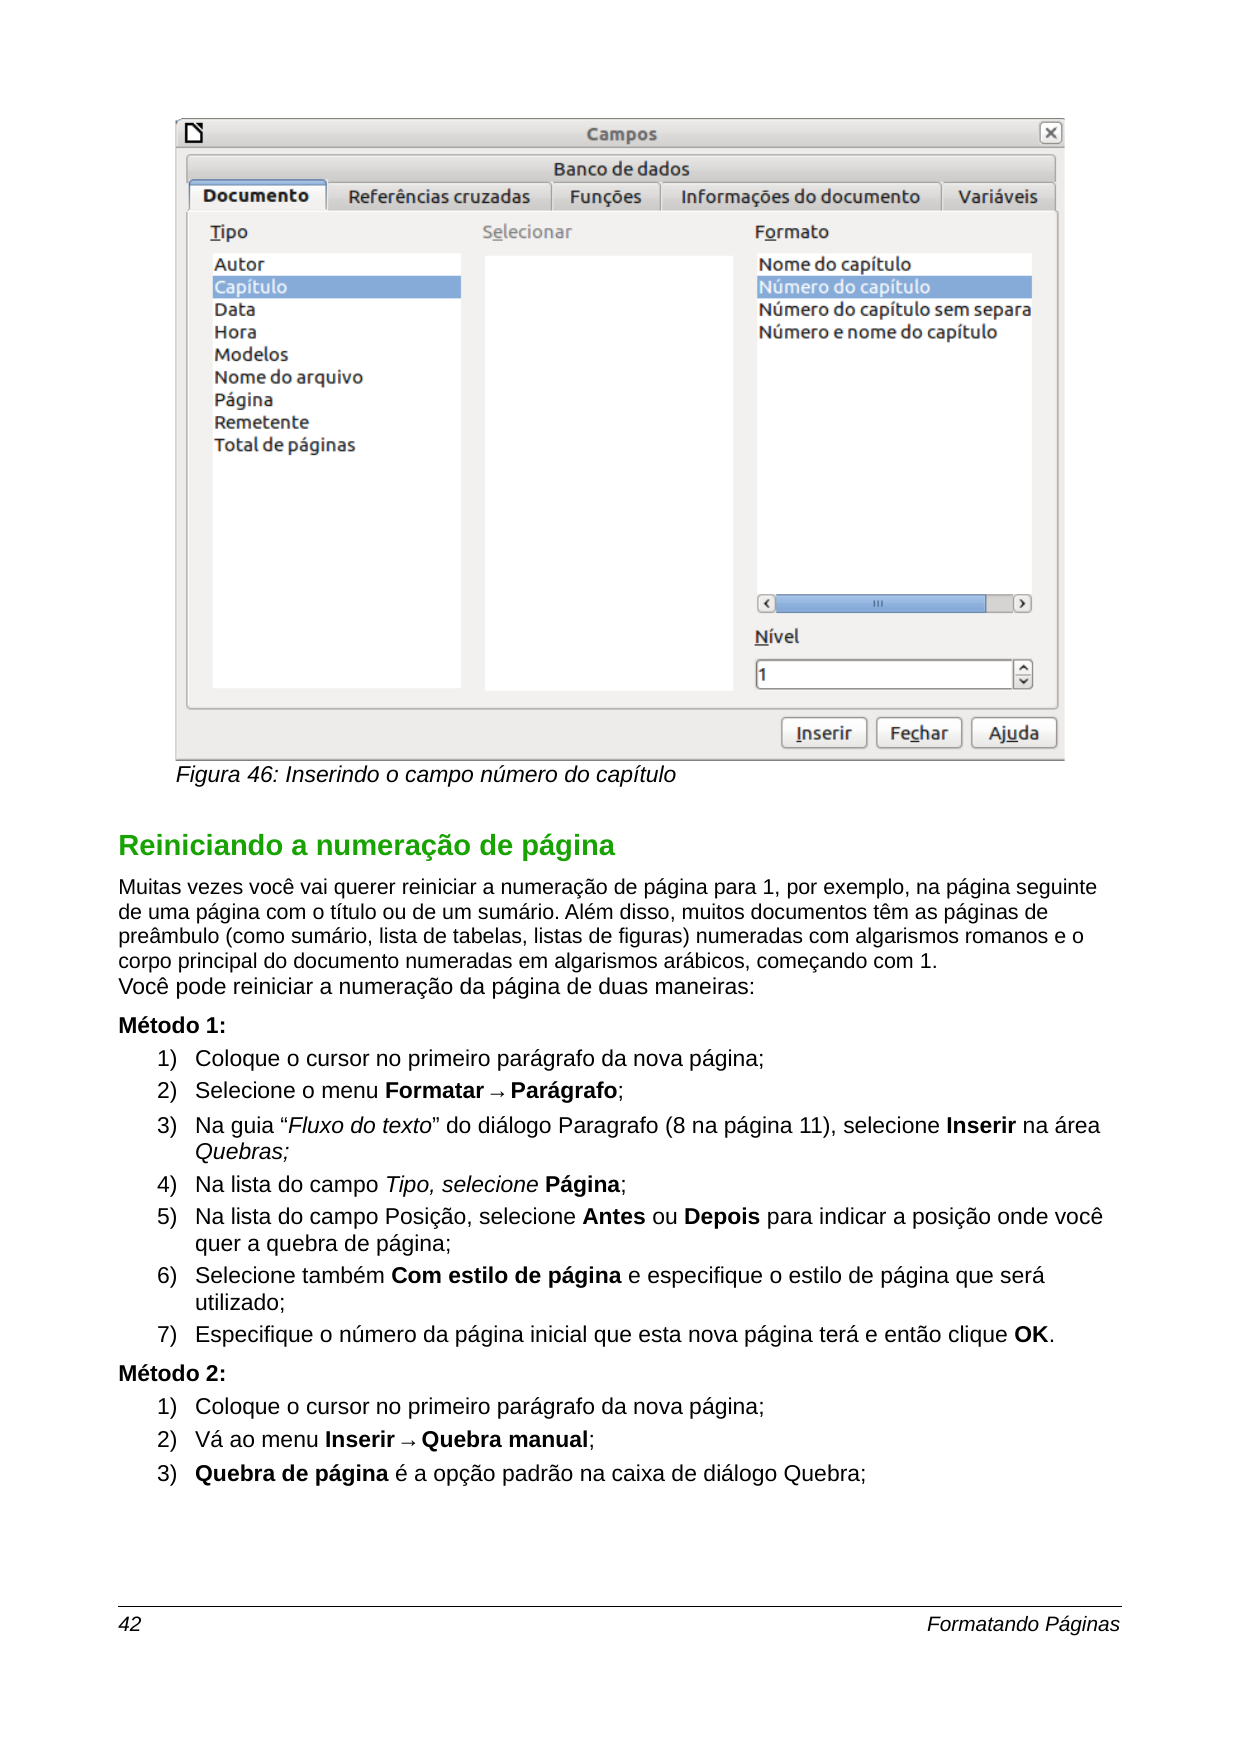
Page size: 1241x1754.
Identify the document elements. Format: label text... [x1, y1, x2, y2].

text Figura 46: Inserindo o campo número do capítulo [176, 761, 1065, 787]
picture [175, 118, 1065, 761]
list Método 1: [118, 1012, 1122, 1038]
list Coloque o cursor no primeiro parágrafo da nova página; [177, 1044, 1122, 1071]
list Método 2: [118, 1360, 1122, 1386]
list Coloque o cursor no primeiro parágrafo da nova página; [177, 1393, 1122, 1419]
list Selecione também Com estilo de página e especifique o estilo de página que será utilizado; [177, 1262, 1122, 1315]
list Na lista do campo Posição, selecione Antes ou Depois para indicar a posição onde você quer a quebra de página; [177, 1203, 1122, 1256]
list Especifique o número da página inicial que esta nova página terá e então clique OK. [177, 1321, 1122, 1348]
list Selecione o menu Formatar → Parágrafo; [177, 1077, 1122, 1106]
subtitle Reiniciando a numeração de página [118, 828, 1122, 862]
text Você pode reiniciar a numeração da página de duas maneiras: [118, 973, 1122, 999]
list Na guia “Fluxo do texto” do diálogo Paragrafo (Figura 8 na página 11), selecione Inserir na área Quebras; [177, 1112, 1122, 1164]
list Quebra de página é a opção padrão na caixa de diálogo Quebra; [177, 1460, 1122, 1486]
list Na lista do campo Tipo, selecione Página; [177, 1171, 1122, 1197]
text Muitas vezes você vai querer reiniciar a numeração de página para 1, por exemplo, na página seguinte de uma página com o título ou de um sumário. Além disso, muitos documentos têm as páginas de preâmbulo (como sumário, lista de tabelas, listas de figuras) numeradas com algarismos romanos e o corpo principal do documento numeradas em algarismos arábicos, começando com 1. [118, 874, 1122, 973]
list Vá ao menu Inserir → Quebra manual; [177, 1426, 1122, 1454]
